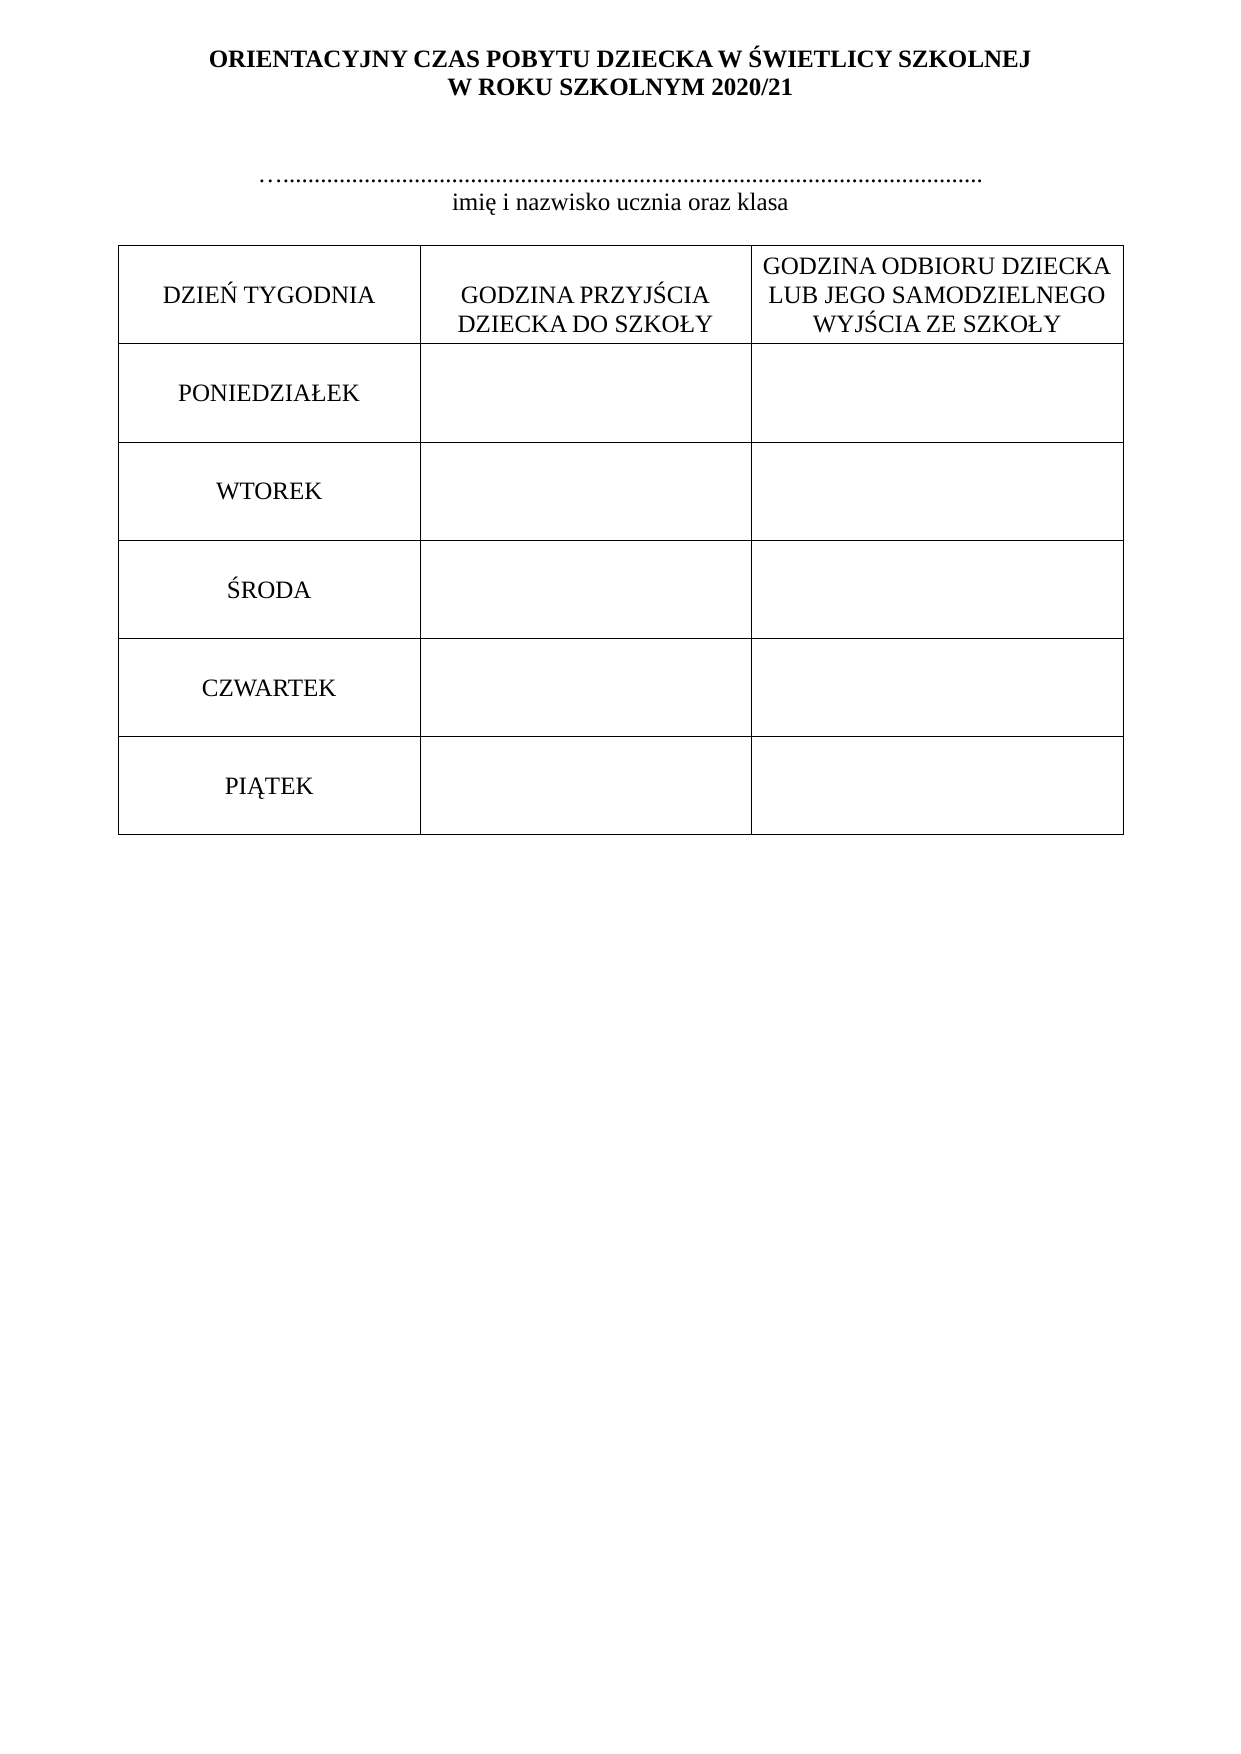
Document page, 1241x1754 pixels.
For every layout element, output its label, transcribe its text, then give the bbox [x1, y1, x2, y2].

table_cell [752, 541, 1123, 638]
table_header GODZINA PRZYJŚCIA DZIECKA DO SZKOŁY [421, 246, 751, 343]
table_cell [421, 737, 751, 834]
table_cell PIĄTEK [119, 737, 420, 834]
table_cell [421, 639, 751, 736]
table_cell [421, 443, 751, 540]
text ORIENTACYJNY CZAS POBYTU DZIECKA W ŚWIETLICY SZKOLNEJ [118, 44, 1122, 72]
text imię i nazwisko ucznia oraz klasa [118, 187, 1122, 216]
table_cell [752, 639, 1123, 736]
table_cell [752, 737, 1123, 834]
table_cell [752, 443, 1123, 540]
table_cell [421, 541, 751, 638]
table_header GODZINA ODBIORU DZIECKA LUB JEGO SAMODZIELNEGO WYJŚCIA ZE SZKOŁY [752, 246, 1123, 343]
table_cell CZWARTEK [119, 639, 420, 736]
text …................................................................................................................ [118, 159, 1122, 187]
text W ROKU SZKOLNYM 2020/21 [118, 72, 1122, 101]
table_cell PONIEDZIAŁEK [119, 344, 420, 441]
table_cell ŚRODA [119, 541, 420, 638]
table_cell [421, 344, 751, 441]
table_header DZIEŃ TYGODNIA [119, 246, 420, 343]
table_cell WTOREK [119, 443, 420, 540]
table_cell [752, 344, 1123, 441]
